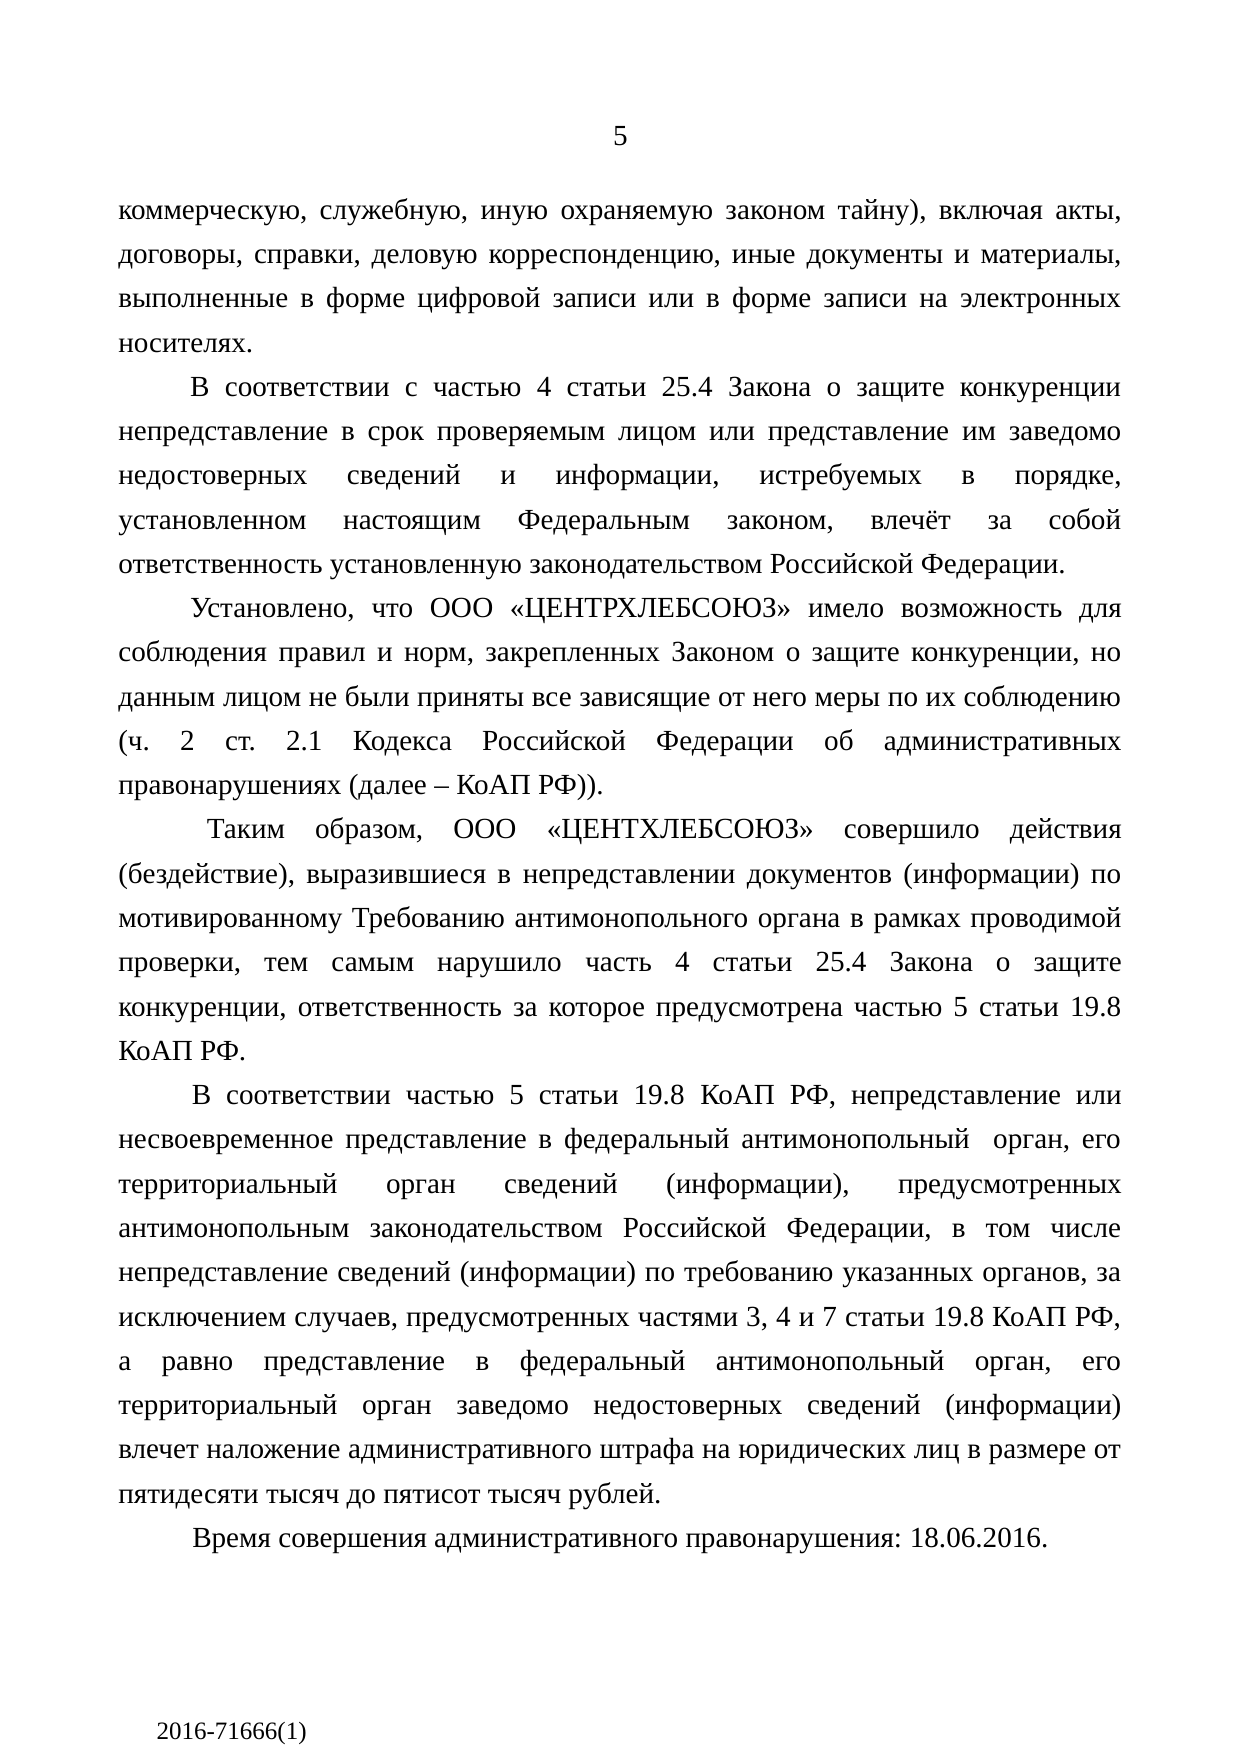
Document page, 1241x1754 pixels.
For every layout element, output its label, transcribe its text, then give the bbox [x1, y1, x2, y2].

text Время совершения административного правонарушения: 18.06.2016. [118, 1509, 1122, 1553]
text Таким образом, ООО «ЦЕНТХЛЕБСОЮЗ» совершило действия (бездействие), выразившиеся в непредставлении документов (информации) по мотивированному Требованию антимонопольного органа в рамках проводимой проверки, тем самым нарушило часть 4 статьи 25.4 Закона о защите конкуренции, ответственность за которое предусмотрена частью 5 статьи 19.8 КоАП РФ. [118, 801, 1122, 1067]
text В соответствии частью 5 статьи 19.8 КоАП РФ, непредставление или несвоевременное представление в федеральный антимонопольный орган, его территориальный орган сведений (информации), предусмотренных антимонопольным законодательством Российской Федерации, в том числе непредставление сведений (информации) по требованию указанных органов, за исключением случаев, предусмотренных частями 3, 4 и 7 статьи 19.8 КоАП РФ, а равно представление в федеральный антимонопольный орган, его территориальный орган заведомо недостоверных сведений (информации) влечет наложение административного штрафа на юридических лиц в размере от пятидесяти тысяч до пятисот тысяч рублей. [118, 1067, 1122, 1509]
text Установлено, что ООО «ЦЕНТРХЛЕБСОЮЗ» имело возможность для соблюдения правил и норм, закрепленных Законом о защите конкуренции, но данным лицом не были приняты все зависящие от него меры по их соблюдению (ч. 2 ст. 2.1 Кодекса Российской Федерации об административных правонарушениях (далее ‒ КоАП РФ)). [118, 579, 1122, 801]
text коммерческую, служебную, иную охраняемую законом тайну), включая акты, договоры, справки, деловую корреспонденцию, иные документы и материалы, выполненные в форме цифровой записи или в форме записи на электронных носителях. [118, 181, 1122, 358]
text В соответствии с частью 4 статьи 25.4 Закона о защите конкуренции непредставление в срок проверяемым лицом или представление им заведомо недостоверных сведений и информации, истребуемых в порядке, установленном настоящим Федеральным законом, влечёт за собой ответственность установленную законодательством Российской Федерации. [118, 358, 1122, 579]
